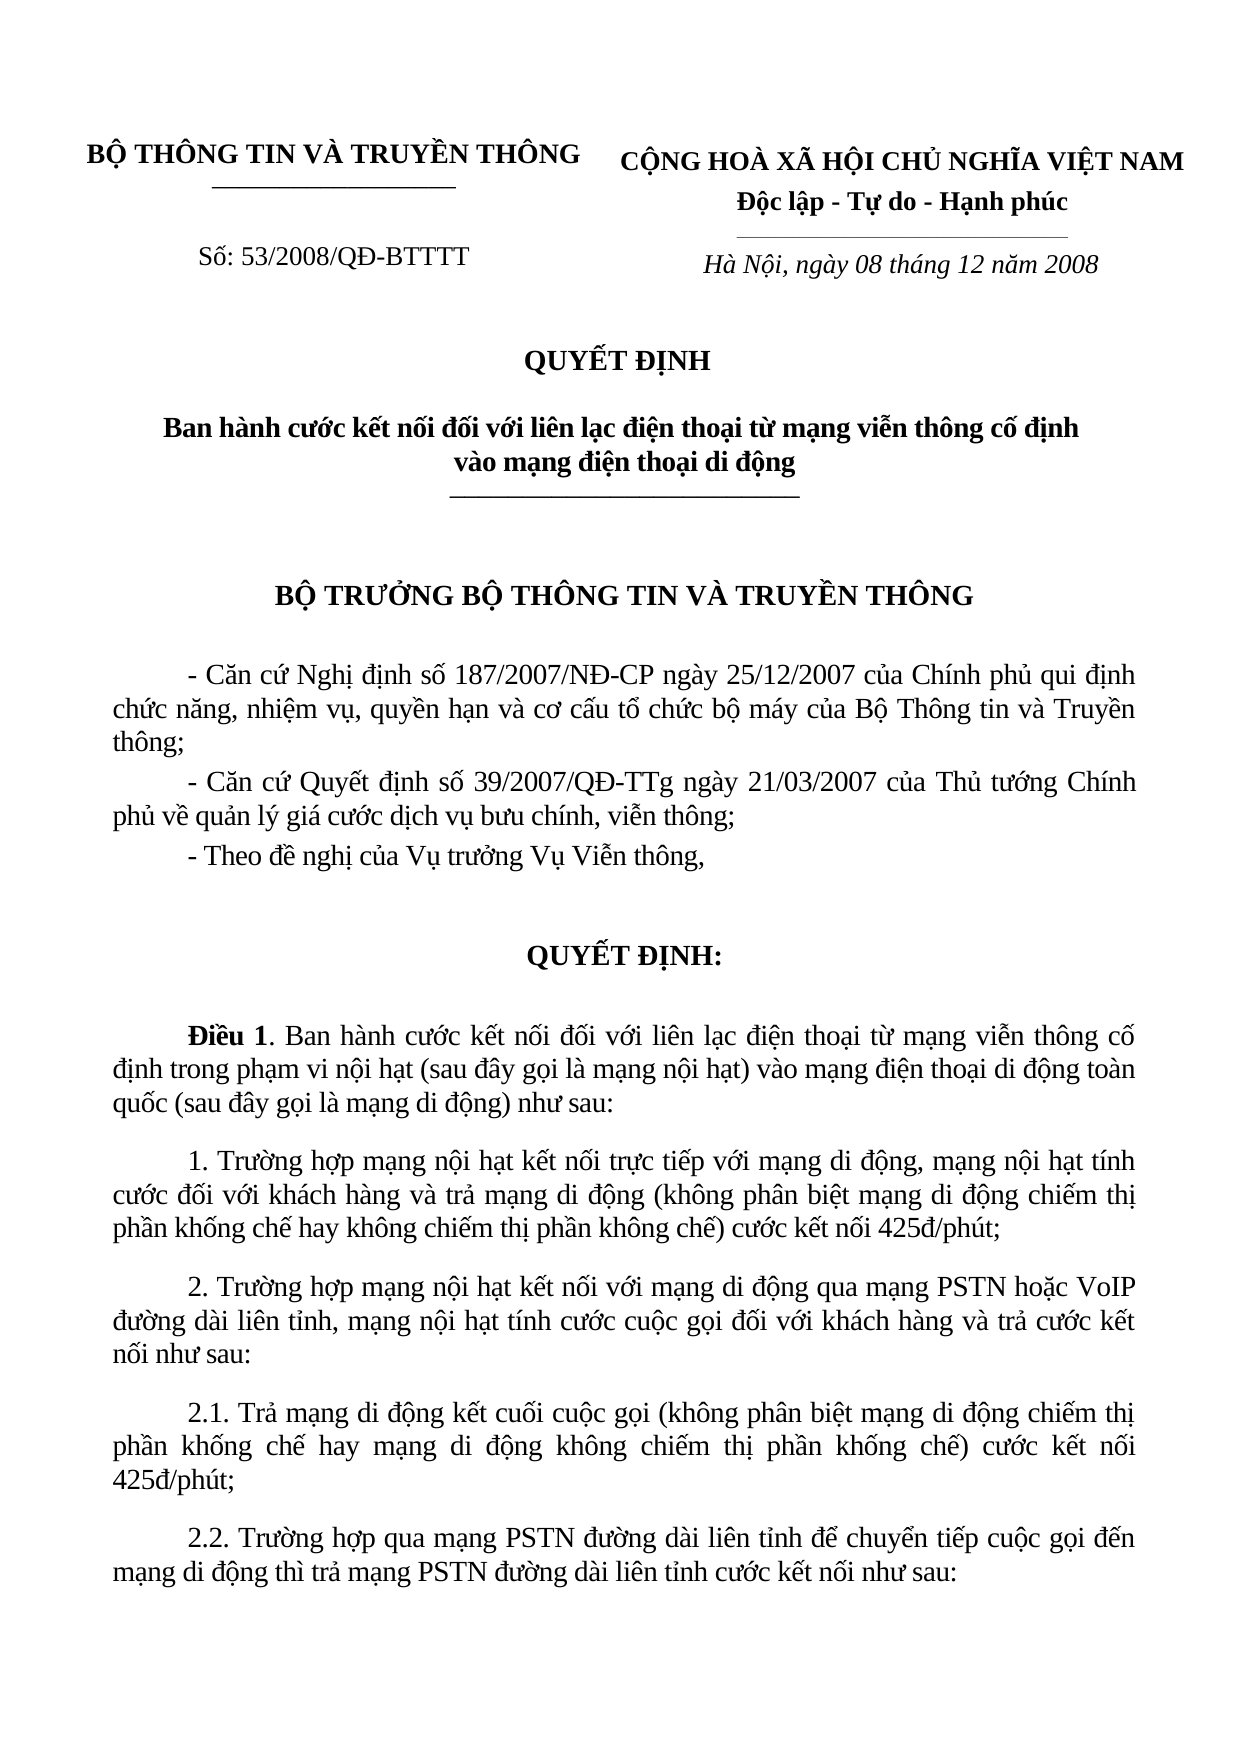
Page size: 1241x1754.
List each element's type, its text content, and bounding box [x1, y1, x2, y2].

text - Căn cứ Nghị định số 187/2007/NĐ-CP ngày 25/12/2007 của Chính phủ qui định chức năng, nhiệm vụ, quyền hạn và cơ cấu tổ chức bộ máy của Bộ Thông tin và Truyền thông; [112, 657, 1137, 758]
table_header CỘNG HOÀ XÃ HỘI CHỦ NGHĨA VIỆT NAM Độc lập - Tự do - Hạnh phúc _____________________________________________________ [600, 137, 1205, 240]
text - Theo đề nghị của Vụ trưởng Vụ Viễn thông, [112, 838, 1137, 871]
text 2. Trường hợp mạng nội hạt kết nối với mạng di động qua mạng PSTN hoặc VoIP đường dài liên tỉnh, mạng nội hạt tính cước cuộc gọi đối với khách hàng và trả cước kết nối như sau: [112, 1269, 1137, 1370]
text - Căn cứ Quyết định số 39/2007/QĐ-TTg ngày 21/03/2007 của Thủ tướng Chính phủ về quản lý giá cước dịch vụ bưu chính, viễn thông; [112, 764, 1137, 831]
text Ban hành cước kết nối đối với liên lạc điện thoại từ mạng viễn thông cố định [112, 410, 1137, 444]
text 2.1. Trả mạng di động kết cuối cuộc gọi (không phân biệt mạng di động chiếm thị phần khống chế hay mạng di động không chiếm thị phần khống chế) cước kết nối 425đ/phút; [112, 1395, 1137, 1495]
text Điều 1. Ban hành cước kết nối đối với liên lạc điện thoại từ mạng viễn thông cố định trong phạm vi nội hạt (sau đây gọi là mạng nội hạt) vào mạng điện thoại di động toàn quốc (sau đây gọi là mạng di động) như sau: [112, 1018, 1137, 1118]
text –––––––––––––––––––––––– [112, 477, 1137, 511]
table_cell Hà Nội, ngày 08 tháng 12 năm 2008 [600, 240, 1205, 303]
subtitle BỘ TRƯỞNG BỘ THÔNG TIN VÀ TRUYỀN THÔNG [112, 578, 1137, 611]
text 2.2. Trường hợp qua mạng PSTN đường dài liên tỉnh để chuyển tiếp cuộc gọi đến mạng di động thì trả mạng PSTN đường dài liên tỉnh cước kết nối như sau: [112, 1520, 1137, 1587]
table_cell Số: 53/2008/QĐ-BTTTT [68, 240, 599, 303]
table_header BỘ THÔNG TIN VÀ TRUYỀN THÔNG –––––––––––––––––– [68, 137, 599, 240]
text vào mạng điện thoại di động [112, 444, 1137, 477]
text 1. Trường hợp mạng nội hạt kết nối trực tiếp với mạng di động, mạng nội hạt tính cước đối với khách hàng và trả mạng di động (không phân biệt mạng di động chiếm thị phần khống chế hay không chiếm thị phần không chế) cước kết nối 425đ/phút; [112, 1143, 1137, 1244]
subtitle QUYẾT ĐỊNH: [112, 938, 1137, 972]
subtitle QUYẾT ĐỊNH [112, 343, 1137, 377]
